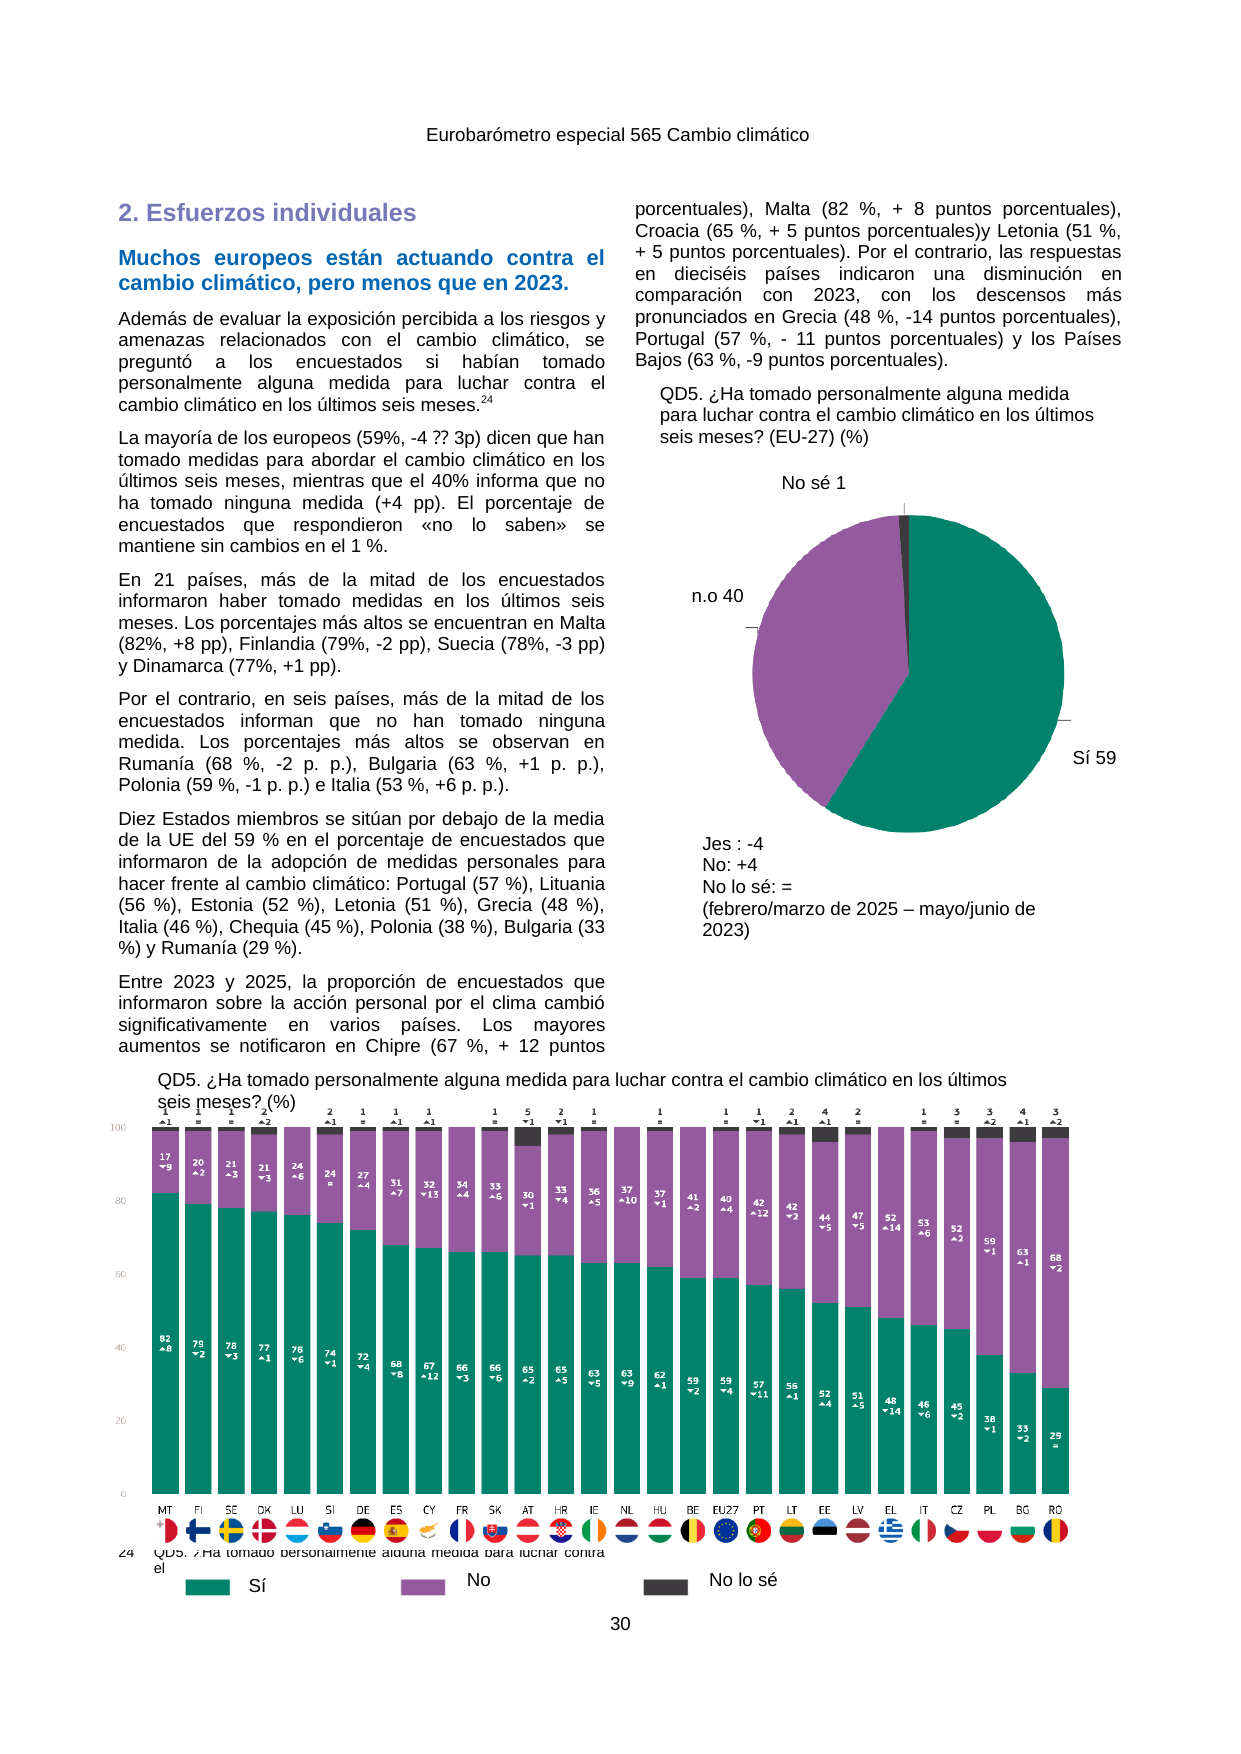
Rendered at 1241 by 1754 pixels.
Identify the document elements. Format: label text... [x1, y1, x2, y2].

picture [729, 496, 1074, 839]
text En 21 países, más de la mitad de los encuestados informaron haber tomado medidas en los últimos seis meses. Los porcentajes más altos se encuentran en Malta (82%, +8 pp), Finlandia (79%, -2 pp), Suecia (78%, -3 pp) y Dinamarca (77%, +1 pp). [118, 568, 605, 676]
text Entre 2023 y 2025, la proporción de encuestados que informaron sobre la acción personal por el clima cambió significativamente en varios países. Los mayores aumentos se notificaron en Chipre (67 %, + 12 puntos [118, 971, 605, 1057]
text La mayoría de los europeos (59%, -4 ⁇ 3p) dicen que han tomado medidas para abordar el cambio climático en los últimos seis meses, mientras que el 40% informa que no ha tomado ninguna medida (+4 pp). El porcentaje de encuestados que respondieron «no lo saben» se mantiene sin cambios en el 1 %. [118, 427, 605, 556]
text Muchos europeos están actuando contra el cambio climático, pero menos que en 2023. [118, 245, 605, 296]
picture [168, 1557, 695, 1604]
text Además de evaluar la exposición percibida a los riesgos y amenazas relacionados con el cambio climático, se preguntó a los encuestados si habían tomado personalmente alguna medida para luchar contra el cambio climático en los últimos seis meses. [118, 307, 605, 415]
subtitle 2. Esfuerzos individuales [118, 198, 605, 227]
text Diez Estados miembros se sitúan por debajo de la media de la UE del 59 % en el porcentaje de encuestados que informaron de la adopción de medidas personales para hacer frente al cambio climático: Portugal (57 %), Lituania (56 %), Estonia (52 %), Letonia (51 %), Grecia (48 %), Italia (46 %), Chequia (45 %), Polonia (38 %), Bulgaria (33 %) y Rumanía (29 %). [118, 808, 605, 959]
text porcentuales), Malta (82 %, + 8 puntos porcentuales), Croacia (65 %, + 5 puntos porcentuales)y Letonia (51 %, + 5 puntos porcentuales). Por el contrario, las respuestas en dieciséis países indicaron una disminución en comparación con 2023, con los descensos más pronunciados en Grecia (48 %, -14 puntos porcentuales), Portugal (57 %, - 11 puntos porcentuales) y los Países Bajos (63 %, -9 puntos porcentuales). [635, 198, 1122, 370]
text Por el contrario, en seis países, más de la mitad de los encuestados informan que no han tomado ninguna medida. Los porcentajes más altos se observan en Rumanía (68 %, -2 p. p.), Bulgaria (63 %, +1 p. p.), Polonia (59 %, -1 p. p.) e Italia (53 %, +6 p. p.). [118, 688, 605, 796]
picture [102, 1099, 1095, 1550]
